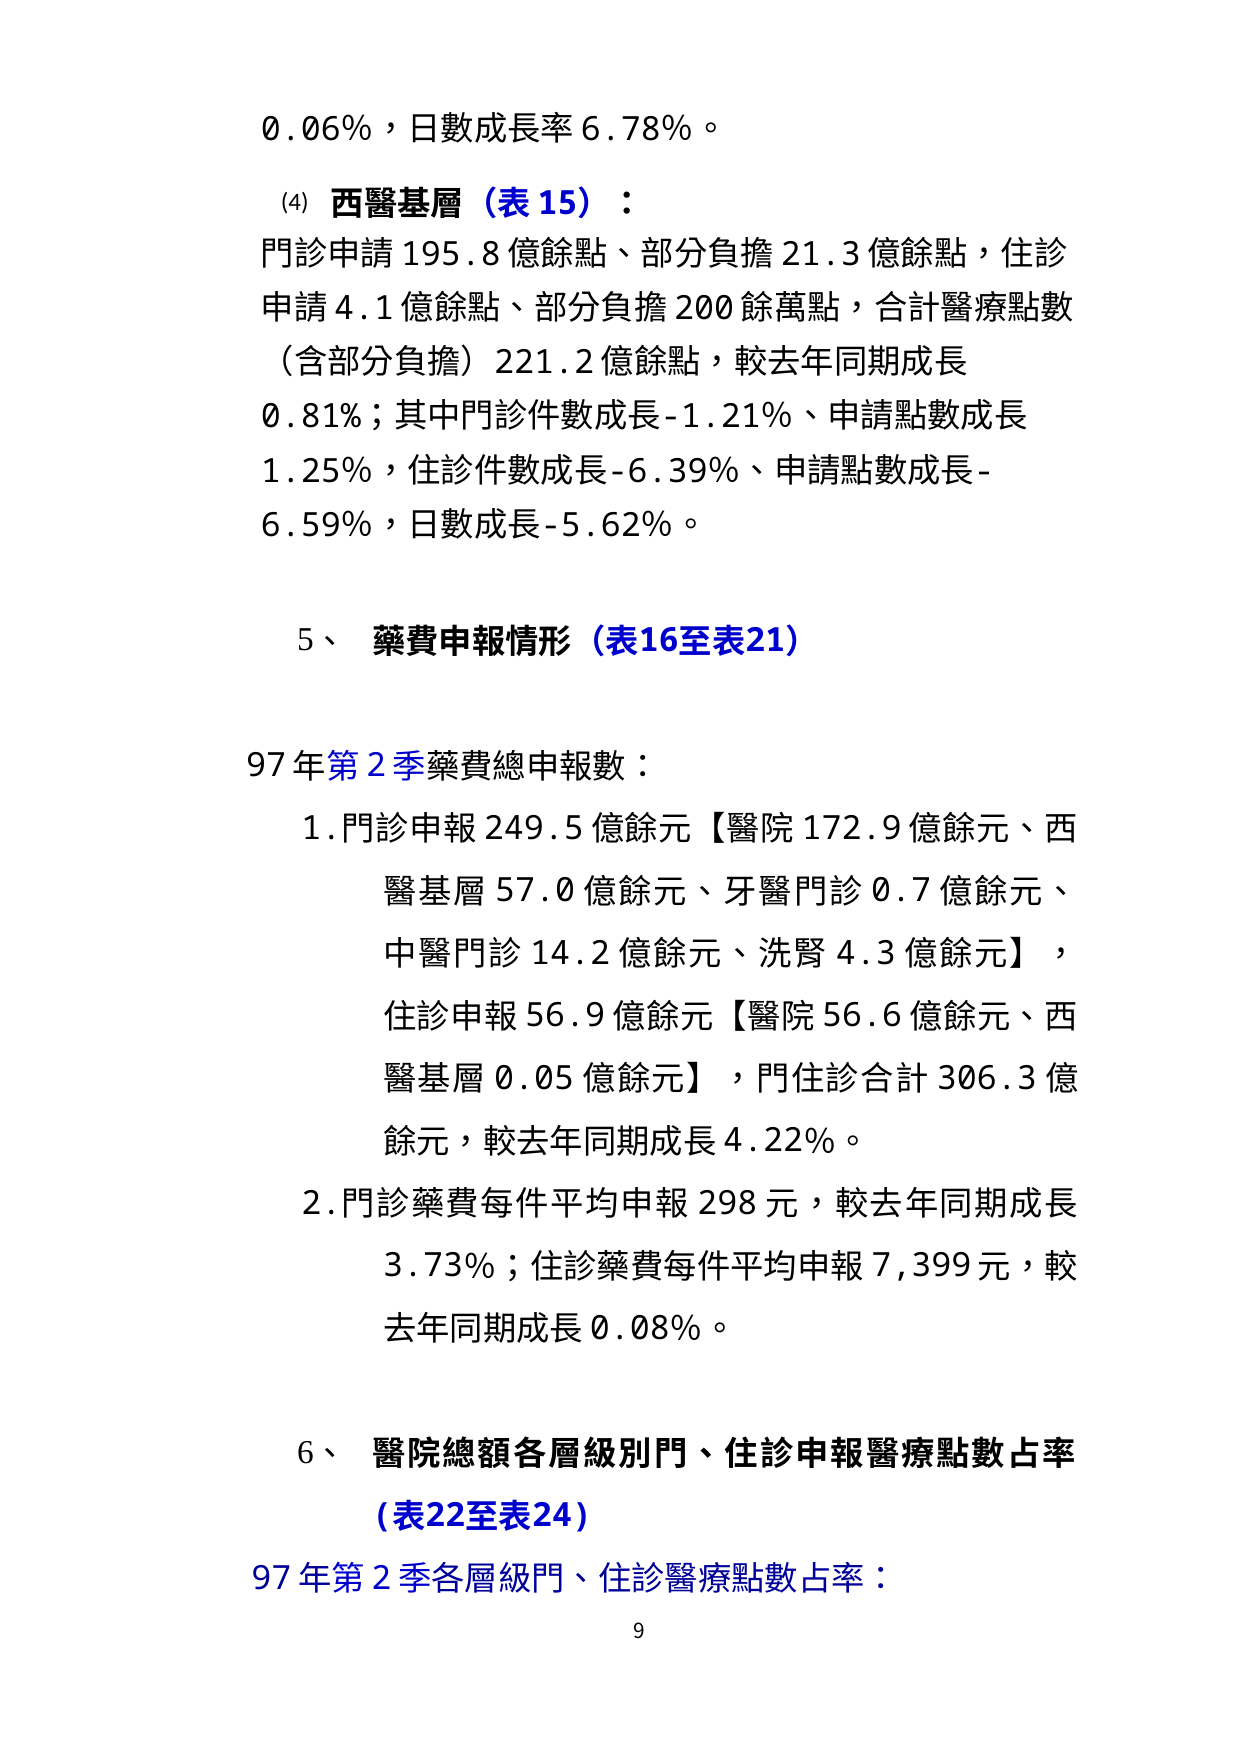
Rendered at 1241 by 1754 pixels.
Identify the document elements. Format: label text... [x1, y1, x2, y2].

text 0.06％，日數成長率6.78％。 [261, 97, 1078, 151]
list 門診申報249.5億餘元【醫院172.9億餘元、西醫基層57.0億餘元、牙醫門診0.7億餘元、中醫門診14.2億餘元、洗腎4.3億餘元】，住診申報56.9億餘元【醫院56.6億餘元、西醫基層0.05億餘元】，門住診合計306.3億餘元，較去年同期成長4.22％。 [301, 784, 1078, 1159]
text 97年第2季各層級門、住診醫療點數占率： [251, 1534, 1078, 1597]
text 97年第2季藥費總申報數： [112, 722, 1078, 784]
list 門診藥費每件平均申報298元，較去年同期成長3.73％；住診藥費每件平均申報7,399元，較去年同期成長0.08％。 [301, 1159, 1078, 1347]
list 醫院總額各層級別門、住診申報醫療點數占率(表22至表24) [297, 1409, 1078, 1534]
text 門診申請195.8億餘點、部分負擔21.3億餘點，住診申請4.1億餘點、部分負擔200餘萬點，合計醫療點數（含部分負擔）221.2億餘點，較去年同期成長0.81%；其中門診件數成長-1.21％、申請點數成長1.25％，住診件數成長-6.39％、申請點數成長-6.59％，日數成長-5.62％。 [261, 222, 1078, 547]
list 西醫基層（表15）： [281, 159, 1078, 222]
list 藥費申報情形（表16至表21） [297, 597, 1078, 659]
